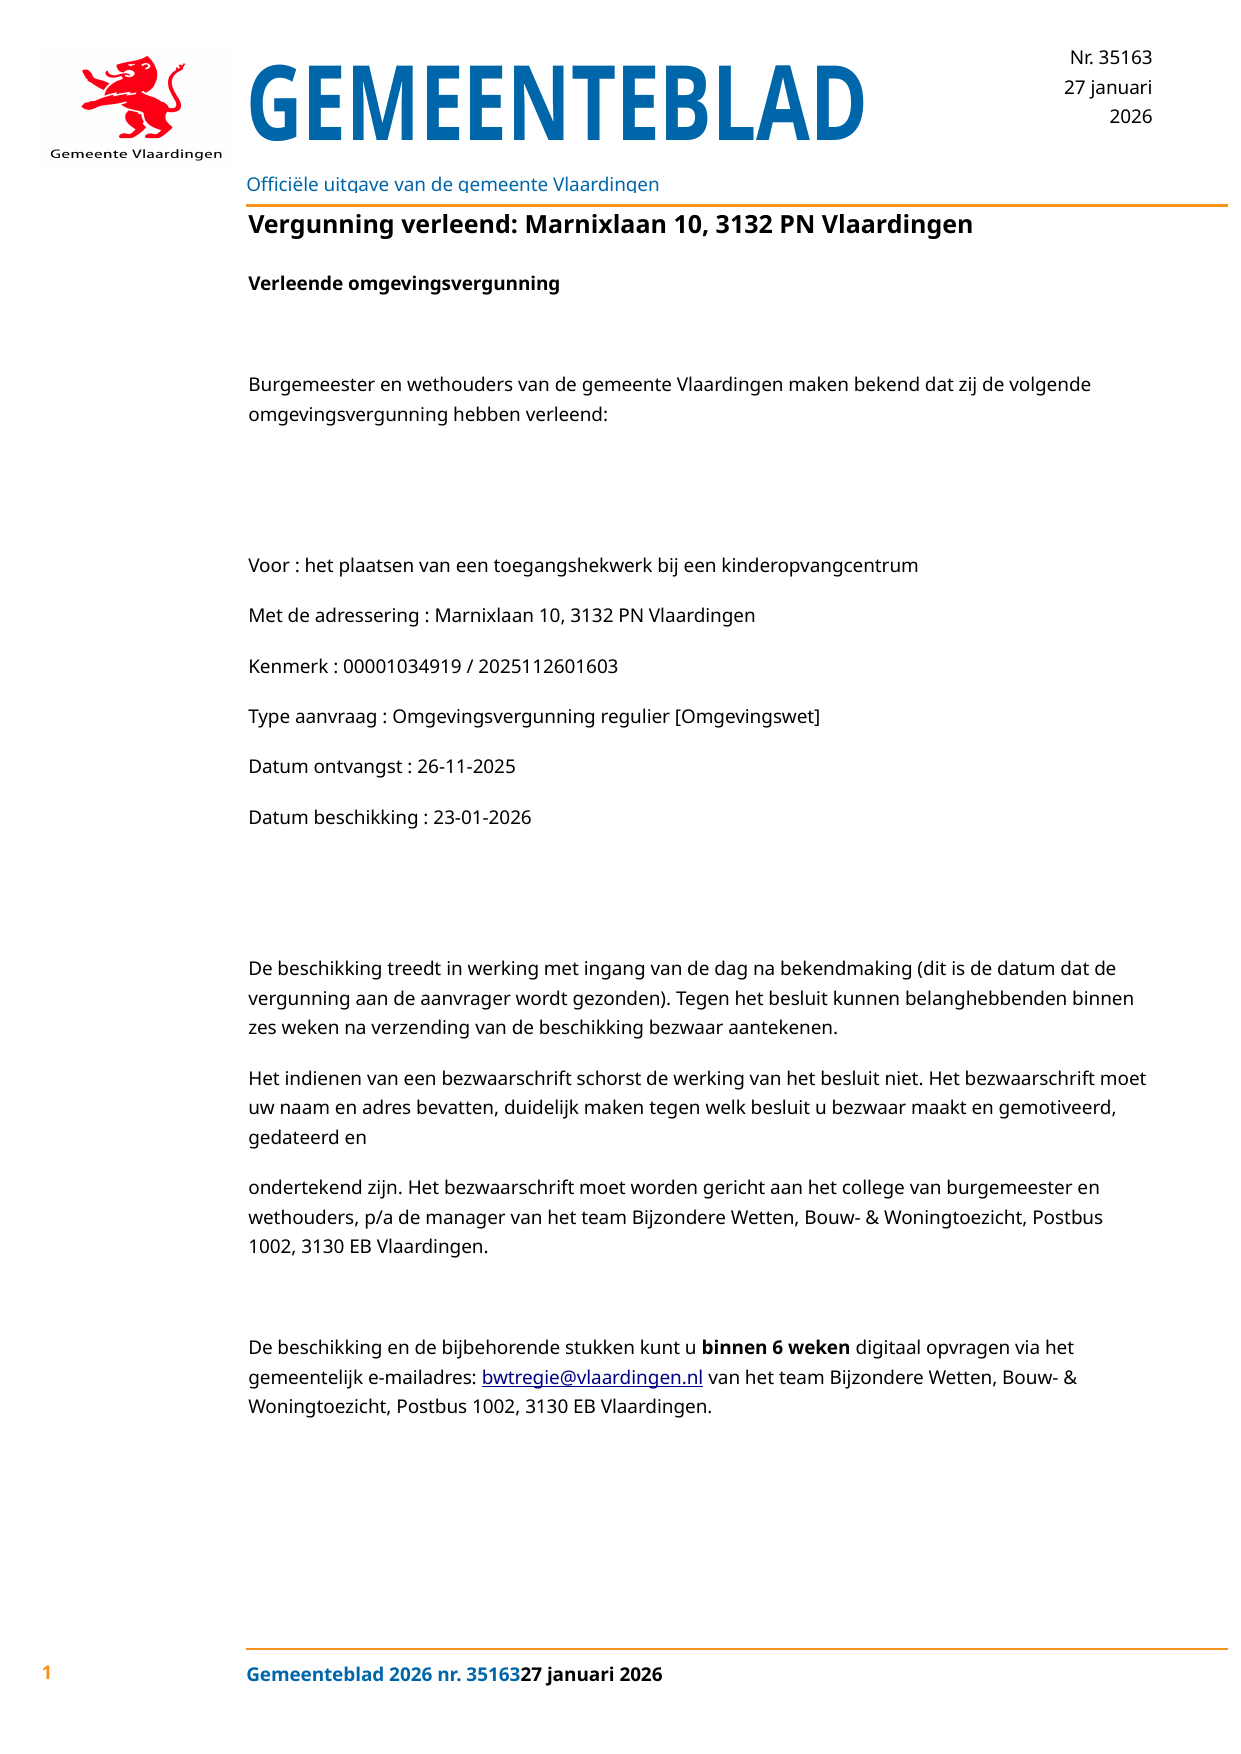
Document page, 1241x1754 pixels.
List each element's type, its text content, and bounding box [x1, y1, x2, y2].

text Type aanvraag : Omgevingsvergunning regulier [Omgevingswet] [248, 703, 1152, 729]
picture [41, 47, 231, 172]
text Datum beschikking : 23-01-2026 [248, 804, 1152, 830]
text De beschikking en de bijbehorende stukken kunt u binnen 6 weken digitaal opvragen via het gemeentelijk e-mailadres: bwtregie@vlaardingen.nl van het team Bijzondere Wetten, Bouw- & Woningtoezicht, Postbus 1002, 3130 EB Vlaardingen. [248, 1334, 1152, 1419]
text Met de adressering : Marnixlaan 10, 3132 PN Vlaardingen [248, 602, 1152, 628]
text Vergunning verleend: Marnixlaan 10, 3132 PN Vlaardingen [248, 207, 1152, 241]
text Verleende omgevingsvergunning [248, 270, 1152, 296]
text Kenmerk : 00001034919 / 2025112601603 [248, 653, 1152, 678]
text ondertekend zijn. Het bezwaarschrift moet worden gericht aan het college van burgemeester en wethouders, p/a de manager van het team Bijzondere Wetten, Bouw- & Woningtoezicht, Postbus 1002, 3130 EB Vlaardingen. [248, 1174, 1152, 1259]
text Het indienen van een bezwaarschrift schorst de werking van het besluit niet. Het bezwaarschrift moet uw naam en adres bevatten, duidelijk maken tegen welk besluit u bezwaar maakt en gemotiveerd, gedateerd en [248, 1065, 1152, 1150]
text Voor : het plaatsen van een toegangshekwerk bij een kinderopvangcentrum [248, 552, 1152, 578]
text Datum ontvangst : 26-11-2025 [248, 754, 1152, 779]
text De beschikking treedt in werking met ingang van de dag na bekendmaking (dit is de datum dat de vergunning aan de aanvrager wordt gezonden). Tegen het besluit kunnen belanghebbenden binnen zes weken na verzending van de beschikking bezwaar aantekenen. [248, 955, 1152, 1040]
text Burgemeester en wethouders van de gemeente Vlaardingen maken bekend dat zij de volgende omgevingsvergunning hebben verleend: [248, 371, 1152, 426]
